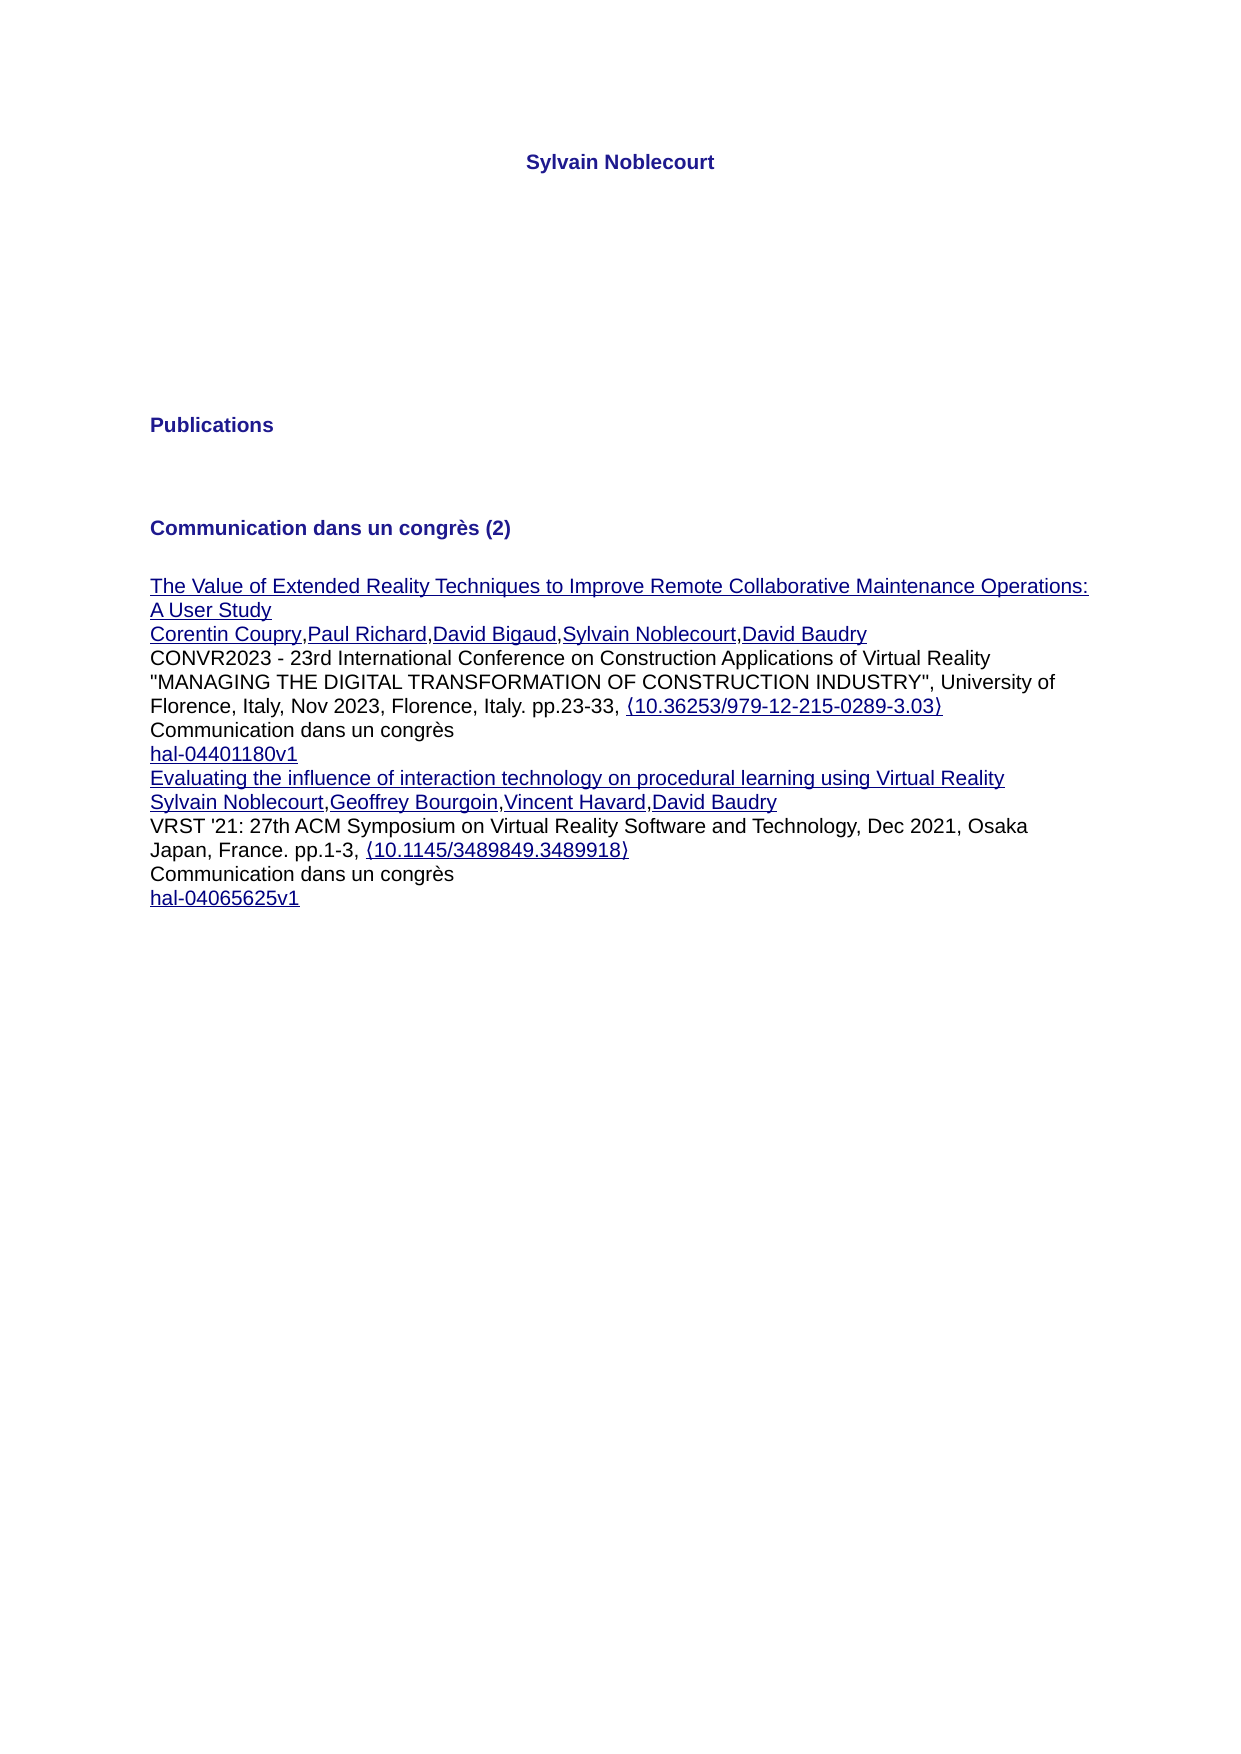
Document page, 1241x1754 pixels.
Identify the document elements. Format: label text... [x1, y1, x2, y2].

table_header The Value of Extended Reality Techniques to Improve Remote Collaborative Maintenance Operations: A User Study Corentin Coupry,Paul Richard,David Bigaud,Sylvain Noblecourt,David Baudry CONVR2023 - 23rd International Conference on Construction Applications of Virtual Reality "MANAGING THE DIGITAL TRANSFORMATION OF CONSTRUCTION INDUSTRY", University of Florence, Italy, Nov 2023, Florence, Italy. pp.23-33, ⟨10.36253/979-12-215-0289-3.03⟩ Communication dans un congrès hal-04401180v1 [150, 574, 1090, 766]
subtitle Communication dans un congrès (2) [150, 516, 1090, 539]
table_cell Evaluating the influence of interaction technology on procedural learning using Virtual Reality Sylvain Noblecourt,Geoffrey Bourgoin,Vincent Havard,David Baudry VRST '21: 27th ACM Symposium on Virtual Reality Software and Technology, Dec 2021, Osaka Japan, France. pp.1-3, ⟨10.1145/3489849.3489918⟩ Communication dans un congrès hal-04065625v1 [150, 766, 1090, 909]
subtitle Publications [150, 412, 1090, 436]
subtitle Sylvain Noblecourt [150, 150, 1090, 174]
